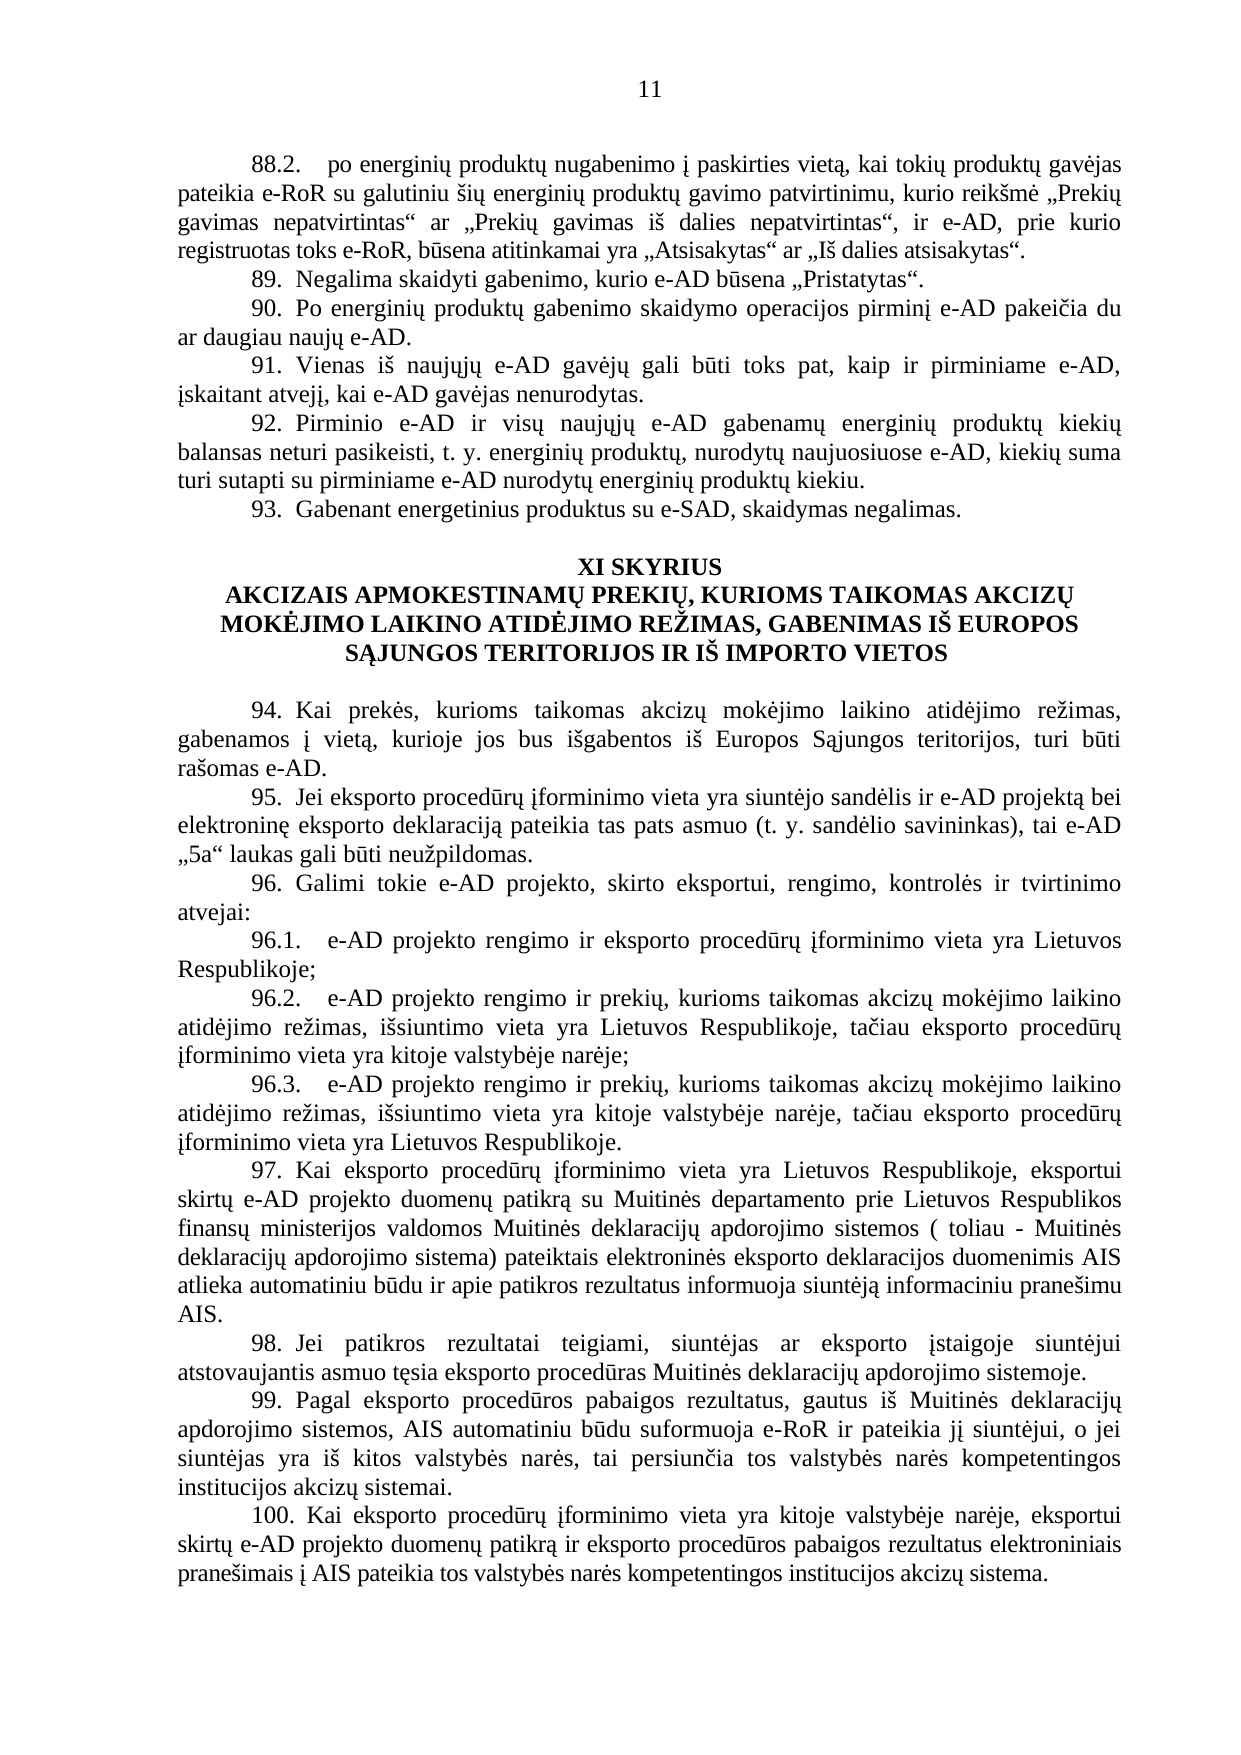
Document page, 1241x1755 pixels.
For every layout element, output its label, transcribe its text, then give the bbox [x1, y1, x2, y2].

text 96. Galimi tokie e-AD projekto, skirto eksportui, rengimo, kontrolės ir tvirtinimo atvejai: [177, 868, 1122, 926]
text 100. Kai eksporto procedūrų įforminimo vieta yra kitoje valstybėje narėje, eksportui skirtų e-AD projekto duomenų patikrą ir eksporto procedūros pabaigos rezultatus elektroniniais pranešimais į AIS pateikia tos valstybės narės kompetentingos institucijos akcizų sistema. [177, 1501, 1122, 1587]
text 98. Jei patikros rezultatai teigiami, siuntėjas ar eksporto įstaigoje siuntėjui atstovaujantis asmuo tęsia eksporto procedūras Muitinės deklaracijų apdorojimo sistemoje. [177, 1328, 1122, 1386]
text 93. Gabenant energetinius produktus su e-SAD, skaidymas negalimas. [177, 494, 1122, 523]
text 95. Jei eksporto procedūrų įforminimo vieta yra siuntėjo sandėlis ir e-AD projektą bei elektroninę eksporto deklaraciją pateikia tas pats asmuo (t. y. sandėlio savininkas), tai e-AD „5a“ laukas gali būti neužpildomas. [177, 782, 1122, 868]
text 96.2. e-AD projekto rengimo ir prekių, kurioms taikomas akcizų mokėjimo laikino atidėjimo režimas, išsiuntimo vieta yra Lietuvos Respublikoje, tačiau eksporto procedūrų įforminimo vieta yra kitoje valstybėje narėje; [177, 983, 1122, 1069]
text 88.2. po energinių produktų nugabenimo į paskirties vietą, kai tokių produktų gavėjas pateikia e-RoR su galutiniu šių energinių produktų gavimo patvirtinimu, kurio reikšmė „Prekių gavimas nepatvirtintas“ ar „Prekių gavimas iš dalies nepatvirtintas“, ir e-AD, prie kurio registruotas toks e-RoR, būsena atitinkamai yra „Atsisakytas“ ar „Iš dalies atsisakytas“. [177, 149, 1122, 264]
text 90. Po energinių produktų gabenimo skaidymo operacijos pirminį e-AD pakeičia du ar daugiau naujų e-AD. [177, 293, 1122, 351]
text 96.1. e-AD projekto rengimo ir eksporto procedūrų įforminimo vieta yra Lietuvos Respublikoje; [177, 926, 1122, 983]
text AKCIZAIS APMOKESTINAMŲ PREKIŲ, KURIOMS TAIKOMAS AKCIZŲ MOKĖJIMO LAIKINO ATIDĖJIMO REŽIMAS, GABENIMAS IŠ EUROPOS SĄJUNGOS TERITORIJOS ir iš importo vietos [177, 581, 1122, 667]
text 92. Pirminio e-AD ir visų naujųjų e-AD gabenamų energinių produktų kiekių balansas neturi pasikeisti, t. y. energinių produktų, nurodytų naujuosiuose e-AD, kiekių suma turi sutapti su pirminiame e-AD nurodytų energinių produktų kiekiu. [177, 408, 1122, 494]
text 96.3. e-AD projekto rengimo ir prekių, kurioms taikomas akcizų mokėjimo laikino atidėjimo režimas, išsiuntimo vieta yra kitoje valstybėje narėje, tačiau eksporto procedūrų įforminimo vieta yra Lietuvos Respublikoje. [177, 1069, 1122, 1156]
text XI SKYRIUS [177, 552, 1122, 581]
text 97. Kai eksporto procedūrų įforminimo vieta yra Lietuvos Respublikoje, eksportui skirtų e-AD projekto duomenų patikrą su Muitinės departamento prie Lietuvos Respublikos finansų ministerijos valdomos Muitinės deklaracijų apdorojimo sistemos ( toliau - Muitinės deklaracijų apdorojimo sistema) pateiktais elektroninės eksporto deklaracijos duomenimis AIS atlieka automatiniu būdu ir apie patikros rezultatus informuoja siuntėją informaciniu pranešimu AIS. [177, 1156, 1122, 1328]
text 94. Kai prekės, kurioms taikomas akcizų mokėjimo laikino atidėjimo režimas, gabenamos į vietą, kurioje jos bus išgabentos iš Europos Sąjungos teritorijos, turi būti rašomas e-AD. [177, 696, 1122, 782]
text 99. Pagal eksporto procedūros pabaigos rezultatus, gautus iš Muitinės deklaracijų apdorojimo sistemos, AIS automatiniu būdu suformuoja e-RoR ir pateikia jį siuntėjui, o jei siuntėjas yra iš kitos valstybės narės, tai persiunčia tos valstybės narės kompetentingos institucijos akcizų sistemai. [177, 1386, 1122, 1501]
text 89. Negalima skaidyti gabenimo, kurio e-AD būsena „Pristatytas“. [177, 264, 1122, 293]
text 91. Vienas iš naujųjų e-AD gavėjų gali būti toks pat, kaip ir pirminiame e-AD, įskaitant atvejį, kai e-AD gavėjas nenurodytas. [177, 351, 1122, 408]
